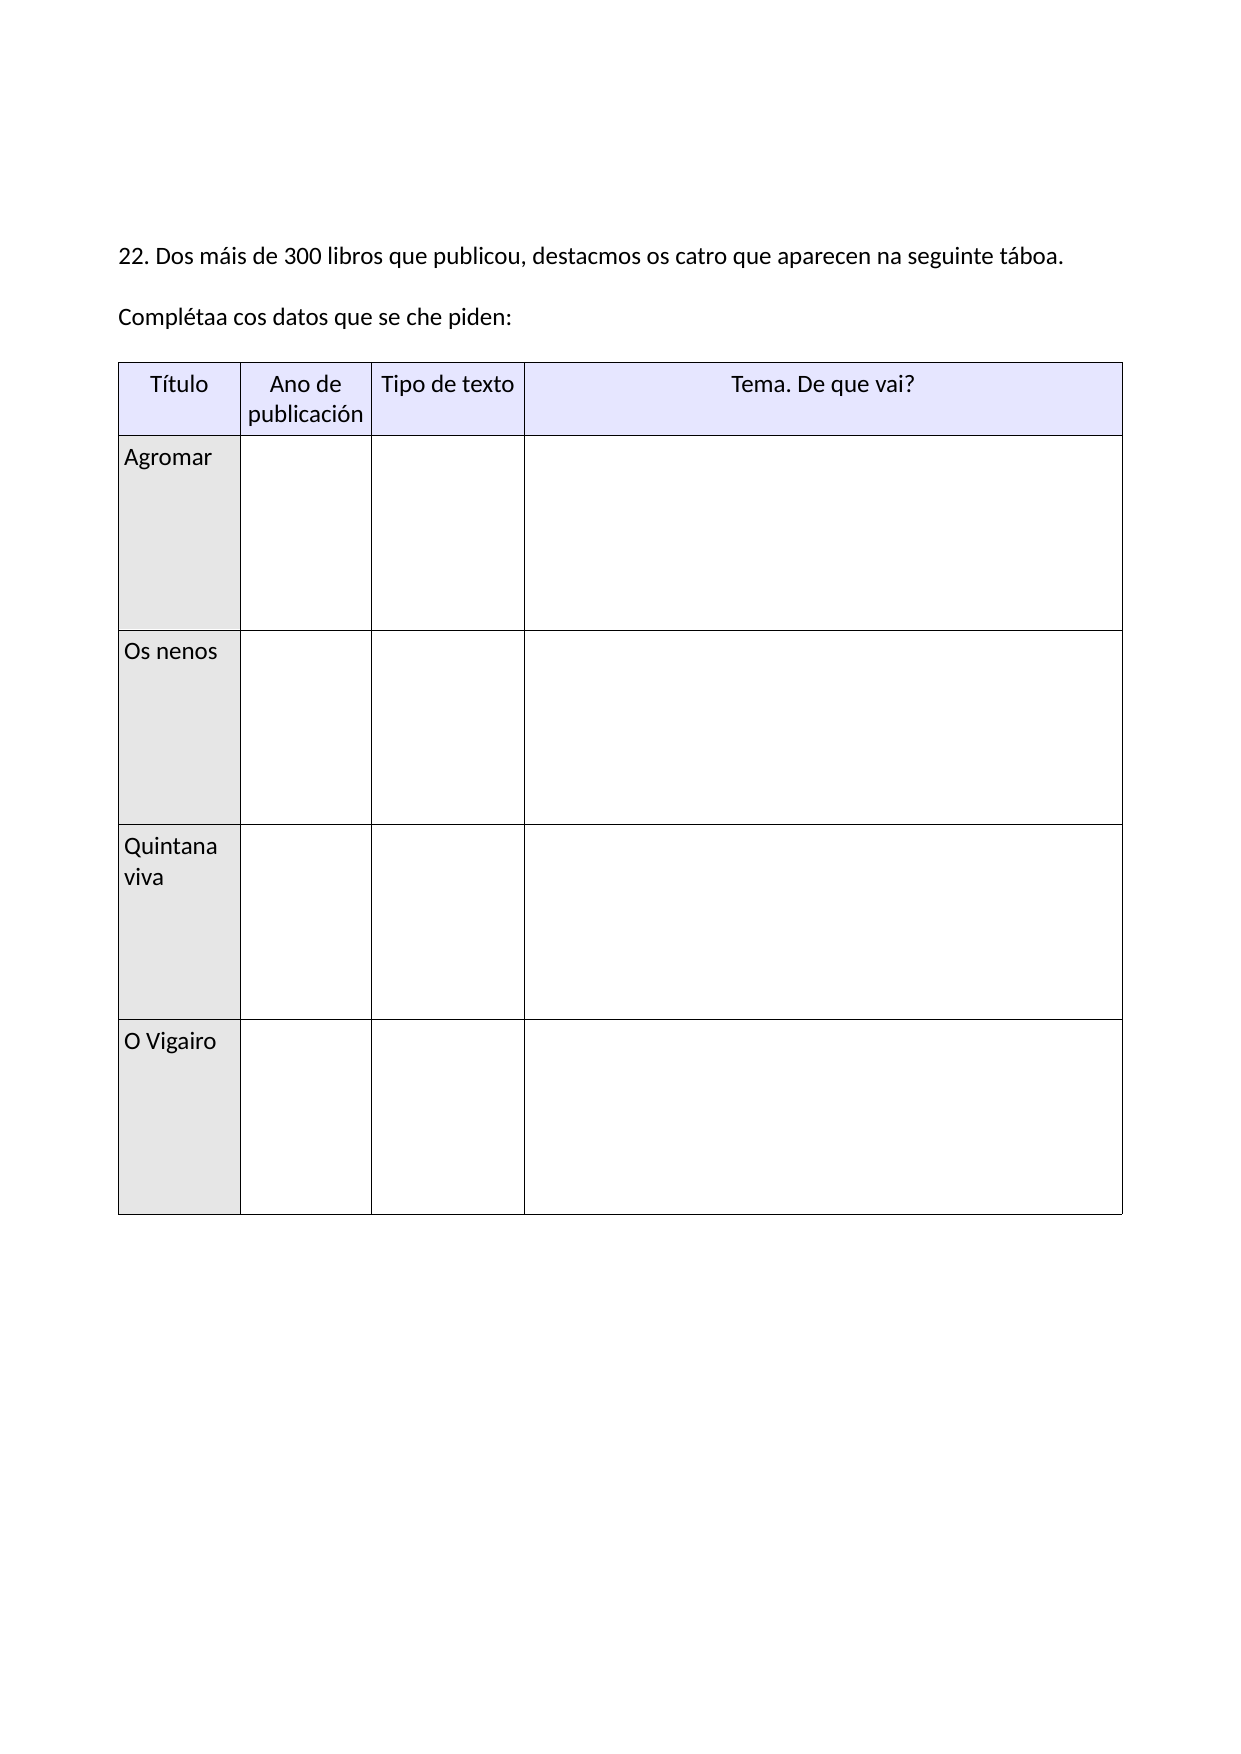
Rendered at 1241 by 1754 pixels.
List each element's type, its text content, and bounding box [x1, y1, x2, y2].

table_header Título [119, 363, 240, 435]
table_cell [241, 436, 371, 629]
text 22. Dos máis de 300 libros que publicou, destacmos os catro que aparecen na seguinte táboa. Complétaa cos datos que se che piden: [118, 240, 1122, 332]
table_cell O Vigairo [119, 1020, 240, 1214]
table_header Ano de publicación [241, 363, 371, 435]
table_cell Quintana viva [119, 825, 240, 1019]
table_cell [241, 1020, 371, 1214]
table_cell [372, 436, 524, 629]
table_cell [525, 436, 1122, 629]
table_cell [372, 1020, 524, 1214]
table_cell [525, 631, 1122, 824]
table_cell [241, 825, 371, 1019]
table_cell [241, 631, 371, 824]
table_cell Os nenos [119, 631, 240, 824]
table_cell [372, 825, 524, 1019]
table_cell [525, 1020, 1122, 1214]
table_header Tipo de texto [372, 363, 524, 435]
table_cell [525, 825, 1122, 1019]
table_cell [372, 631, 524, 824]
table_cell Agromar [119, 436, 240, 629]
table_header Tema. De que vai? [525, 363, 1122, 435]
